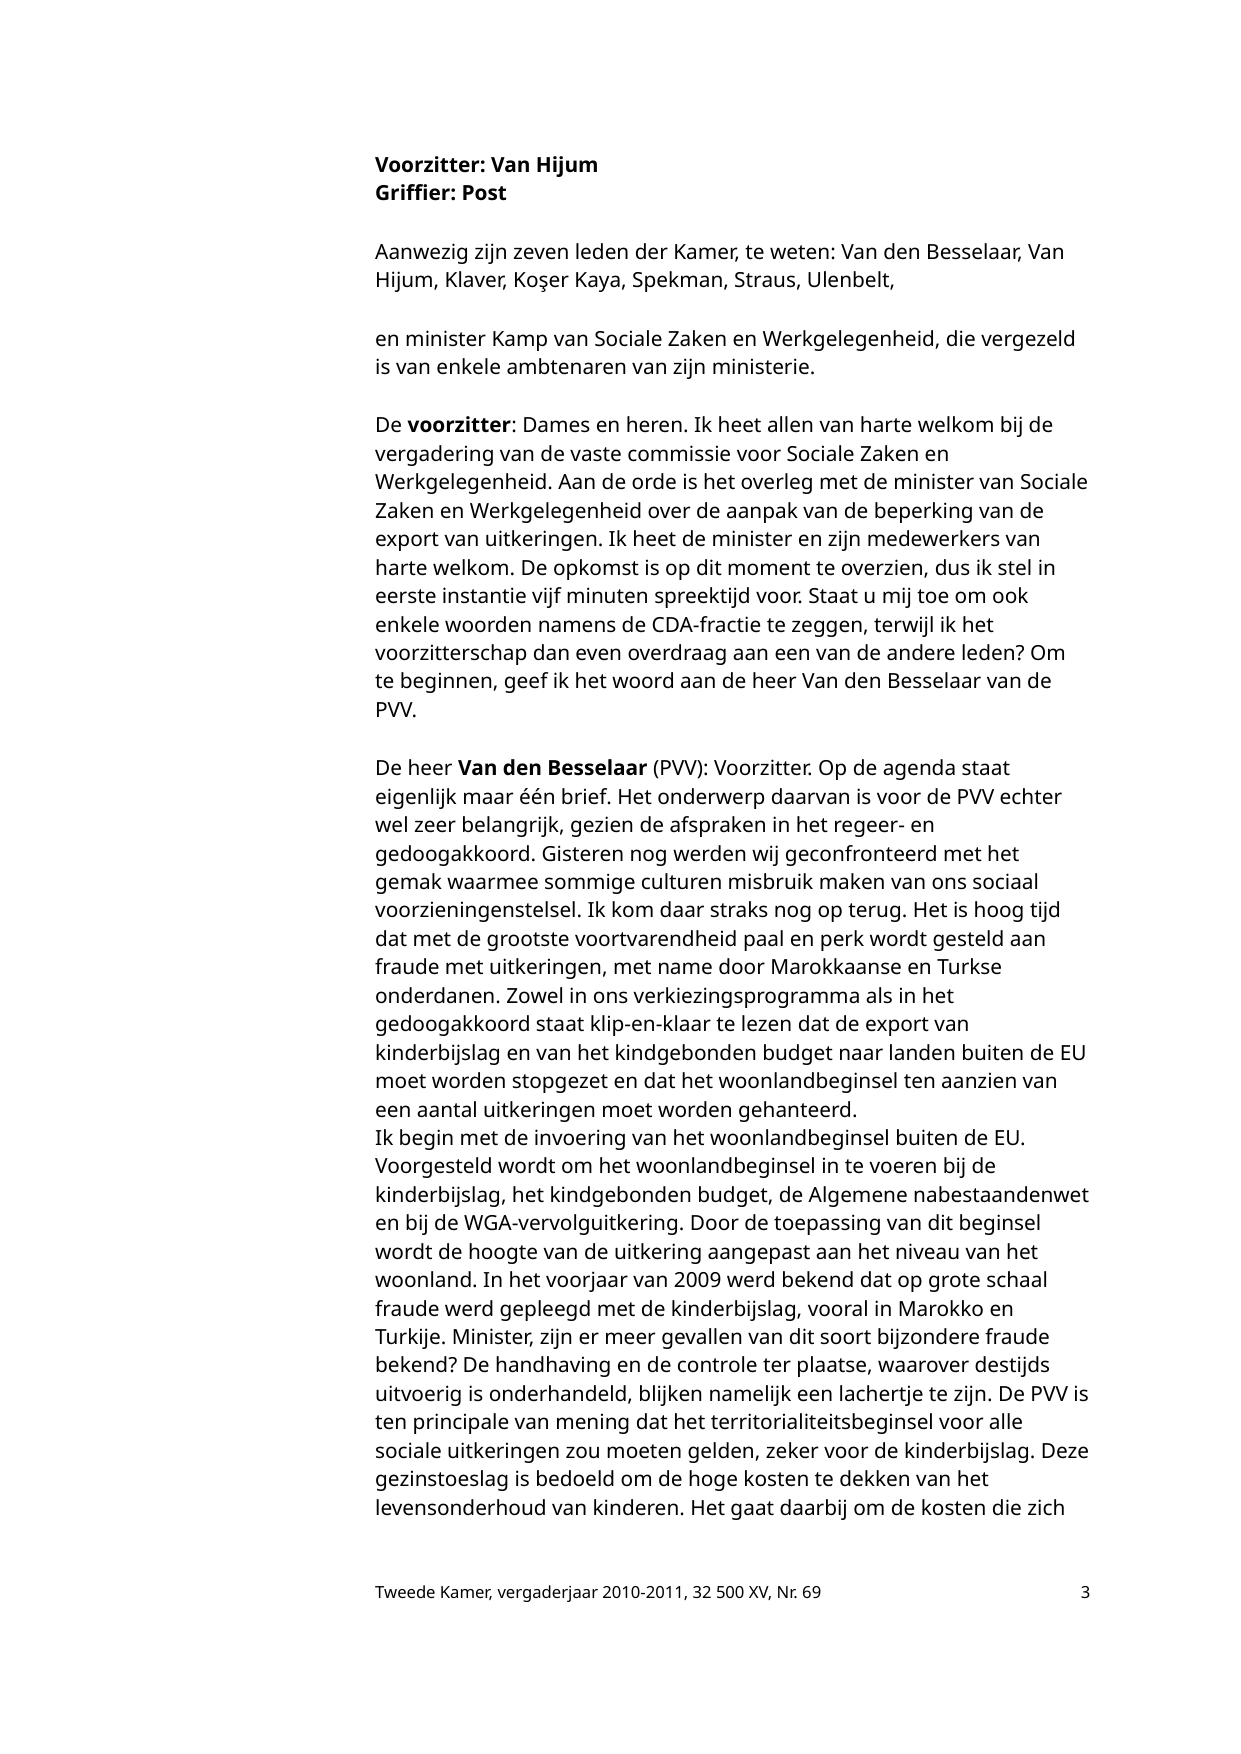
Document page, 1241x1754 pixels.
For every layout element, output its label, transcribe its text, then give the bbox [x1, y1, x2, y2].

text en minister Kamp van Sociale Zaken en Werkgelegenheid, die vergezeld is van enkele ambtenaren van zijn ministerie. [375, 324, 1090, 381]
text Griffier: Post [375, 178, 1090, 207]
text Aanwezig zijn zeven leden der Kamer, te weten: Van den Besselaar, Van Hijum, Klaver, Koşer Kaya, Spekman, Straus, Ulenbelt, [375, 237, 1090, 294]
text De voorzitter: Dames en heren. Ik heet allen van harte welkom bij de vergadering van de vaste commissie voor Sociale Zaken en Werkgelegenheid. Aan de orde is het overleg met de minister van Sociale Zaken en Werkgelegenheid over de aanpak van de beperking van de export van uitkeringen. Ik heet de minister en zijn medewerkers van harte welkom. De opkomst is op dit moment te overzien, dus ik stel in eerste instantie vijf minuten spreektijd voor. Staat u mij toe om ook enkele woorden namens de CDA-fractie te zeggen, terwijl ik het voorzitterschap dan even overdraag aan een van de andere leden? Om te beginnen, geef ik het woord aan de heer Van den Besselaar van de PVV. [375, 411, 1090, 723]
text Ik begin met de invoering van het woonlandbeginsel buiten de EU. Voorgesteld wordt om het woonlandbeginsel in te voeren bij de kinderbijslag, het kindgebonden budget, de Algemene nabestaandenwet en bij de WGA-vervolguitkering. Door de toepassing van dit beginsel wordt de hoogte van de uitkering aangepast aan het niveau van het woonland. In het voorjaar van 2009 werd bekend dat op grote schaal fraude werd gepleegd met de kinderbijslag, vooral in Marokko en Turkije. Minister, zijn er meer gevallen van dit soort bijzondere fraude bekend? De handhaving en de controle ter plaatse, waarover destijds uitvoerig is onderhandeld, blijken namelijk een lachertje te zijn. De PVV is ten principale van mening dat het territorialiteitsbeginsel voor alle sociale uitkeringen zou moeten gelden, zeker voor de kinderbijslag. Deze gezinstoeslag is bedoeld om de hoge kosten te dekken van het levensonderhoud van kinderen. Het gaat daarbij om de kosten die zich [375, 1123, 1090, 1521]
text De heer Van den Besselaar (PVV): Voorzitter. Op de agenda staat eigenlijk maar één brief. Het onderwerp daarvan is voor de PVV echter wel zeer belangrijk, gezien de afspraken in het regeer- en gedoogakkoord. Gisteren nog werden wij geconfronteerd met het gemak waarmee sommige culturen misbruik maken van ons sociaal voorzieningenstelsel. Ik kom daar straks nog op terug. Het is hoog tijd dat met de grootste voortvarendheid paal en perk wordt gesteld aan fraude met uitkeringen, met name door Marokkaanse en Turkse onderdanen. Zowel in ons verkiezingsprogramma als in het gedoogakkoord staat klip-en-klaar te lezen dat de export van kinderbijslag en van het kindgebonden budget naar landen buiten de EU moet worden stopgezet en dat het woonlandbeginsel ten aanzien van een aantal uitkeringen moet worden gehanteerd. [375, 753, 1090, 1123]
text Voorzitter: Van Hijum [375, 150, 1090, 178]
